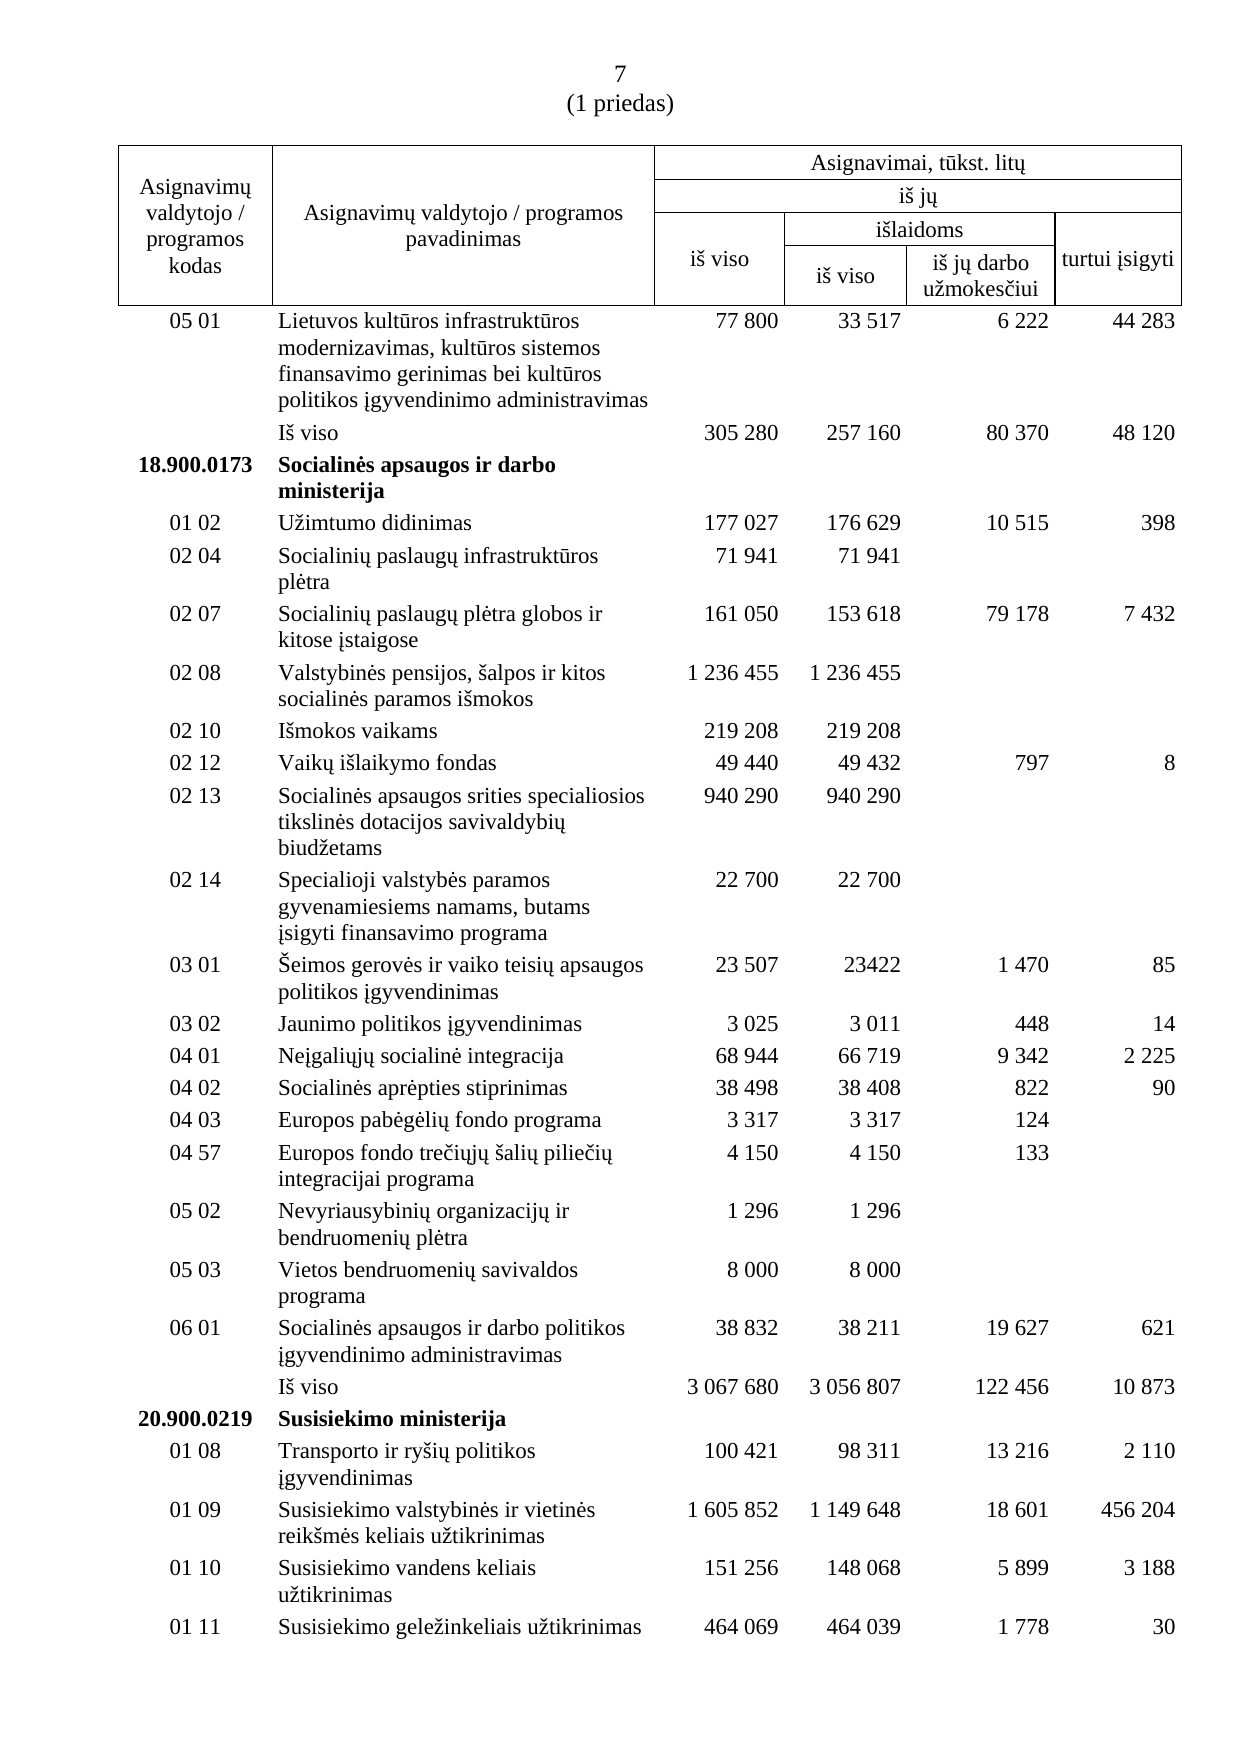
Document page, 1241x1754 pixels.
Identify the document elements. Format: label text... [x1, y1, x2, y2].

table_cell 9 342 [907, 1039, 1055, 1071]
table_cell 38 832 [655, 1311, 784, 1370]
table_cell [1055, 1253, 1181, 1311]
table_cell 48 120 [1055, 416, 1181, 448]
table_cell 77 800 [655, 306, 784, 416]
table_cell [1055, 1194, 1181, 1253]
table_cell [118, 416, 272, 448]
table_cell 05 02 [118, 1194, 272, 1253]
table_cell 940 290 [655, 779, 784, 864]
table_cell 01 02 [118, 507, 272, 539]
table_cell 3 025 [655, 1007, 784, 1039]
table_cell 38 408 [784, 1071, 907, 1104]
table_header Asignavimai, tūkst. litų [655, 146, 1181, 178]
table_cell Išmokos vaikams [272, 714, 655, 747]
table_cell 1 296 [784, 1194, 907, 1253]
table_cell Socialinės apsaugos ir darbo ministerija [272, 448, 655, 507]
table_cell Socialinių paslaugų infrastruktūros plėtra [272, 539, 655, 597]
table_header Asignavimų valdytojo / programos pavadinimas [273, 146, 654, 304]
table_cell 1 296 [655, 1194, 784, 1253]
table_cell 6 222 [907, 306, 1055, 416]
table_cell Susisiekimo ministerija [272, 1402, 655, 1434]
table_cell 22 700 [655, 864, 784, 948]
table_cell iš jų darbo užmokesčiui [907, 246, 1054, 304]
table_cell 80 370 [907, 416, 1055, 448]
table_cell [1055, 1402, 1181, 1434]
table_cell 44 283 [1055, 306, 1181, 416]
table_cell 8 [1055, 747, 1181, 779]
table_cell 219 208 [784, 714, 907, 747]
table_cell 1 236 455 [784, 656, 907, 714]
table_cell [907, 1402, 1055, 1434]
table_cell 04 57 [118, 1136, 272, 1194]
table_cell 10 515 [907, 507, 1055, 539]
table_cell 1 149 648 [784, 1493, 907, 1551]
table_cell [907, 539, 1055, 597]
table_cell 448 [907, 1007, 1055, 1039]
table_cell Europos pabėgėlių fondo programa [272, 1104, 655, 1136]
table_header Asignavimų valdytojo / programos kodas [119, 146, 272, 304]
table_cell 23 507 [655, 949, 784, 1007]
table_cell [1055, 1136, 1181, 1194]
table_cell [907, 1194, 1055, 1253]
table_cell Specialioji valstybės paramos gyvenamiesiems namams, butams įsigyti finansavimo programa [272, 864, 655, 948]
table_cell [784, 448, 907, 507]
table_cell 464 069 [655, 1610, 784, 1642]
table_cell 3 317 [784, 1104, 907, 1136]
table_cell [907, 448, 1055, 507]
table_cell Vietos bendruomenių savivaldos programa [272, 1253, 655, 1311]
table_cell Jaunimo politikos įgyvendinimas [272, 1007, 655, 1039]
table_cell 05 01 [118, 306, 272, 416]
table_cell 124 [907, 1104, 1055, 1136]
table_cell 18 601 [907, 1493, 1055, 1551]
table_cell 03 02 [118, 1007, 272, 1039]
table_cell 797 [907, 747, 1055, 779]
table_cell Susisiekimo vandens keliais užtikrinimas [272, 1551, 655, 1610]
table_cell 38 498 [655, 1071, 784, 1104]
table_cell 822 [907, 1071, 1055, 1104]
table_cell [907, 864, 1055, 948]
table_cell [1055, 448, 1181, 507]
table_cell 3 317 [655, 1104, 784, 1136]
table_cell 3 011 [784, 1007, 907, 1039]
table_cell iš viso [655, 213, 784, 304]
table_cell 49 432 [784, 747, 907, 779]
table_cell Socialinės apsaugos srities specialiosios tikslinės dotacijos savivaldybių biudžetams [272, 779, 655, 864]
table_cell [907, 714, 1055, 747]
table_cell 02 13 [118, 779, 272, 864]
table_cell 3 056 807 [784, 1370, 907, 1402]
table_cell 02 12 [118, 747, 272, 779]
table_cell 18.900.0173 [118, 448, 272, 507]
table_cell 30 [1055, 1610, 1181, 1642]
table_cell 3 188 [1055, 1551, 1181, 1610]
table_cell 4 150 [784, 1136, 907, 1194]
table_cell Nevyriausybinių organizacijų ir bendruomenių plėtra [272, 1194, 655, 1253]
table_cell 176 629 [784, 507, 907, 539]
table_cell Transporto ir ryšių politikos įgyvendinimas [272, 1434, 655, 1493]
table_cell Valstybinės pensijos, šalpos ir kitos socialinės paramos išmokos [272, 656, 655, 714]
table_cell [907, 779, 1055, 864]
table_cell 20.900.0219 [118, 1402, 272, 1434]
table_cell 23422 [784, 949, 907, 1007]
table_cell 04 03 [118, 1104, 272, 1136]
table_cell 01 08 [118, 1434, 272, 1493]
table_cell 153 618 [784, 597, 907, 656]
table_cell Susisiekimo geležinkeliais užtikrinimas [272, 1610, 655, 1642]
table_cell [655, 448, 784, 507]
table_cell [784, 1402, 907, 1434]
table_cell 38 211 [784, 1311, 907, 1370]
table_cell 66 719 [784, 1039, 907, 1071]
table_cell išlaidoms [785, 213, 1054, 245]
table_cell 68 944 [655, 1039, 784, 1071]
table_cell 1 605 852 [655, 1493, 784, 1551]
table_cell 133 [907, 1136, 1055, 1194]
table_cell 79 178 [907, 597, 1055, 656]
table_cell [1055, 1104, 1181, 1136]
table_cell 01 10 [118, 1551, 272, 1610]
table_cell [1055, 779, 1181, 864]
table_cell 8 000 [784, 1253, 907, 1311]
table_cell 90 [1055, 1071, 1181, 1104]
table_cell 02 10 [118, 714, 272, 747]
table_cell 122 456 [907, 1370, 1055, 1402]
table_cell [1055, 714, 1181, 747]
table_cell Užimtumo didinimas [272, 507, 655, 539]
table_cell 19 627 [907, 1311, 1055, 1370]
table_cell Šeimos gerovės ir vaiko teisių apsaugos politikos įgyvendinimas [272, 949, 655, 1007]
table_cell 7 432 [1055, 597, 1181, 656]
table_cell iš viso [785, 246, 906, 304]
table_cell 5 899 [907, 1551, 1055, 1610]
table_cell iš jų [655, 180, 1181, 212]
table_cell 464 039 [784, 1610, 907, 1642]
table_cell [655, 1402, 784, 1434]
table_cell 305 280 [655, 416, 784, 448]
table_cell 1 470 [907, 949, 1055, 1007]
table_cell 22 700 [784, 864, 907, 948]
table_cell 01 09 [118, 1493, 272, 1551]
table_cell [1055, 539, 1181, 597]
table_cell 161 050 [655, 597, 784, 656]
table_cell 151 256 [655, 1551, 784, 1610]
table_cell 71 941 [784, 539, 907, 597]
table_cell Susisiekimo valstybinės ir vietinės reikšmės keliais užtikrinimas [272, 1493, 655, 1551]
table_cell [1055, 656, 1181, 714]
table_cell 04 02 [118, 1071, 272, 1104]
table_cell 03 01 [118, 949, 272, 1007]
table_cell 1 236 455 [655, 656, 784, 714]
table_cell Iš viso [272, 1370, 655, 1402]
table_cell 4 150 [655, 1136, 784, 1194]
table_cell 257 160 [784, 416, 907, 448]
table_cell [118, 1370, 272, 1402]
table_cell Iš viso [272, 416, 655, 448]
table_cell 02 04 [118, 539, 272, 597]
table_cell Socialinės apsaugos ir darbo politikos įgyvendinimo administravimas [272, 1311, 655, 1370]
table_cell Socialinių paslaugų plėtra globos ir kitose įstaigose [272, 597, 655, 656]
table_cell 621 [1055, 1311, 1181, 1370]
table_cell turtui įsigyti [1056, 213, 1181, 304]
table_cell Neįgaliųjų socialinė integracija [272, 1039, 655, 1071]
table_cell 02 07 [118, 597, 272, 656]
table_cell 13 216 [907, 1434, 1055, 1493]
table_cell 1 778 [907, 1610, 1055, 1642]
table_cell [907, 656, 1055, 714]
table_cell 8 000 [655, 1253, 784, 1311]
table_cell 85 [1055, 949, 1181, 1007]
table_cell Vaikų išlaikymo fondas [272, 747, 655, 779]
table_cell 02 14 [118, 864, 272, 948]
table_cell 219 208 [655, 714, 784, 747]
table_cell 177 027 [655, 507, 784, 539]
table_cell 02 08 [118, 656, 272, 714]
table_cell 05 03 [118, 1253, 272, 1311]
table_cell 71 941 [655, 539, 784, 597]
table_cell 33 517 [784, 306, 907, 416]
table_cell 148 068 [784, 1551, 907, 1610]
table_cell 940 290 [784, 779, 907, 864]
table_cell 49 440 [655, 747, 784, 779]
table_cell Europos fondo trečiųjų šalių piliečių integracijai programa [272, 1136, 655, 1194]
table_cell 10 873 [1055, 1370, 1181, 1402]
table_cell 06 01 [118, 1311, 272, 1370]
table_cell 100 421 [655, 1434, 784, 1493]
table_cell 456 204 [1055, 1493, 1181, 1551]
table_cell 14 [1055, 1007, 1181, 1039]
table_cell 01 11 [118, 1610, 272, 1642]
table_cell 398 [1055, 507, 1181, 539]
table_cell Socialinės aprėpties stiprinimas [272, 1071, 655, 1104]
table_cell 98 311 [784, 1434, 907, 1493]
table_cell [907, 1253, 1055, 1311]
table_cell [1055, 864, 1181, 948]
table_cell 2 225 [1055, 1039, 1181, 1071]
table_cell Lietuvos kultūros infrastruktūros modernizavimas, kultūros sistemos finansavimo gerinimas bei kultūros politikos įgyvendinimo administravimas [272, 306, 655, 416]
table_cell 04 01 [118, 1039, 272, 1071]
table_cell 2 110 [1055, 1434, 1181, 1493]
table_cell 3 067 680 [655, 1370, 784, 1402]
